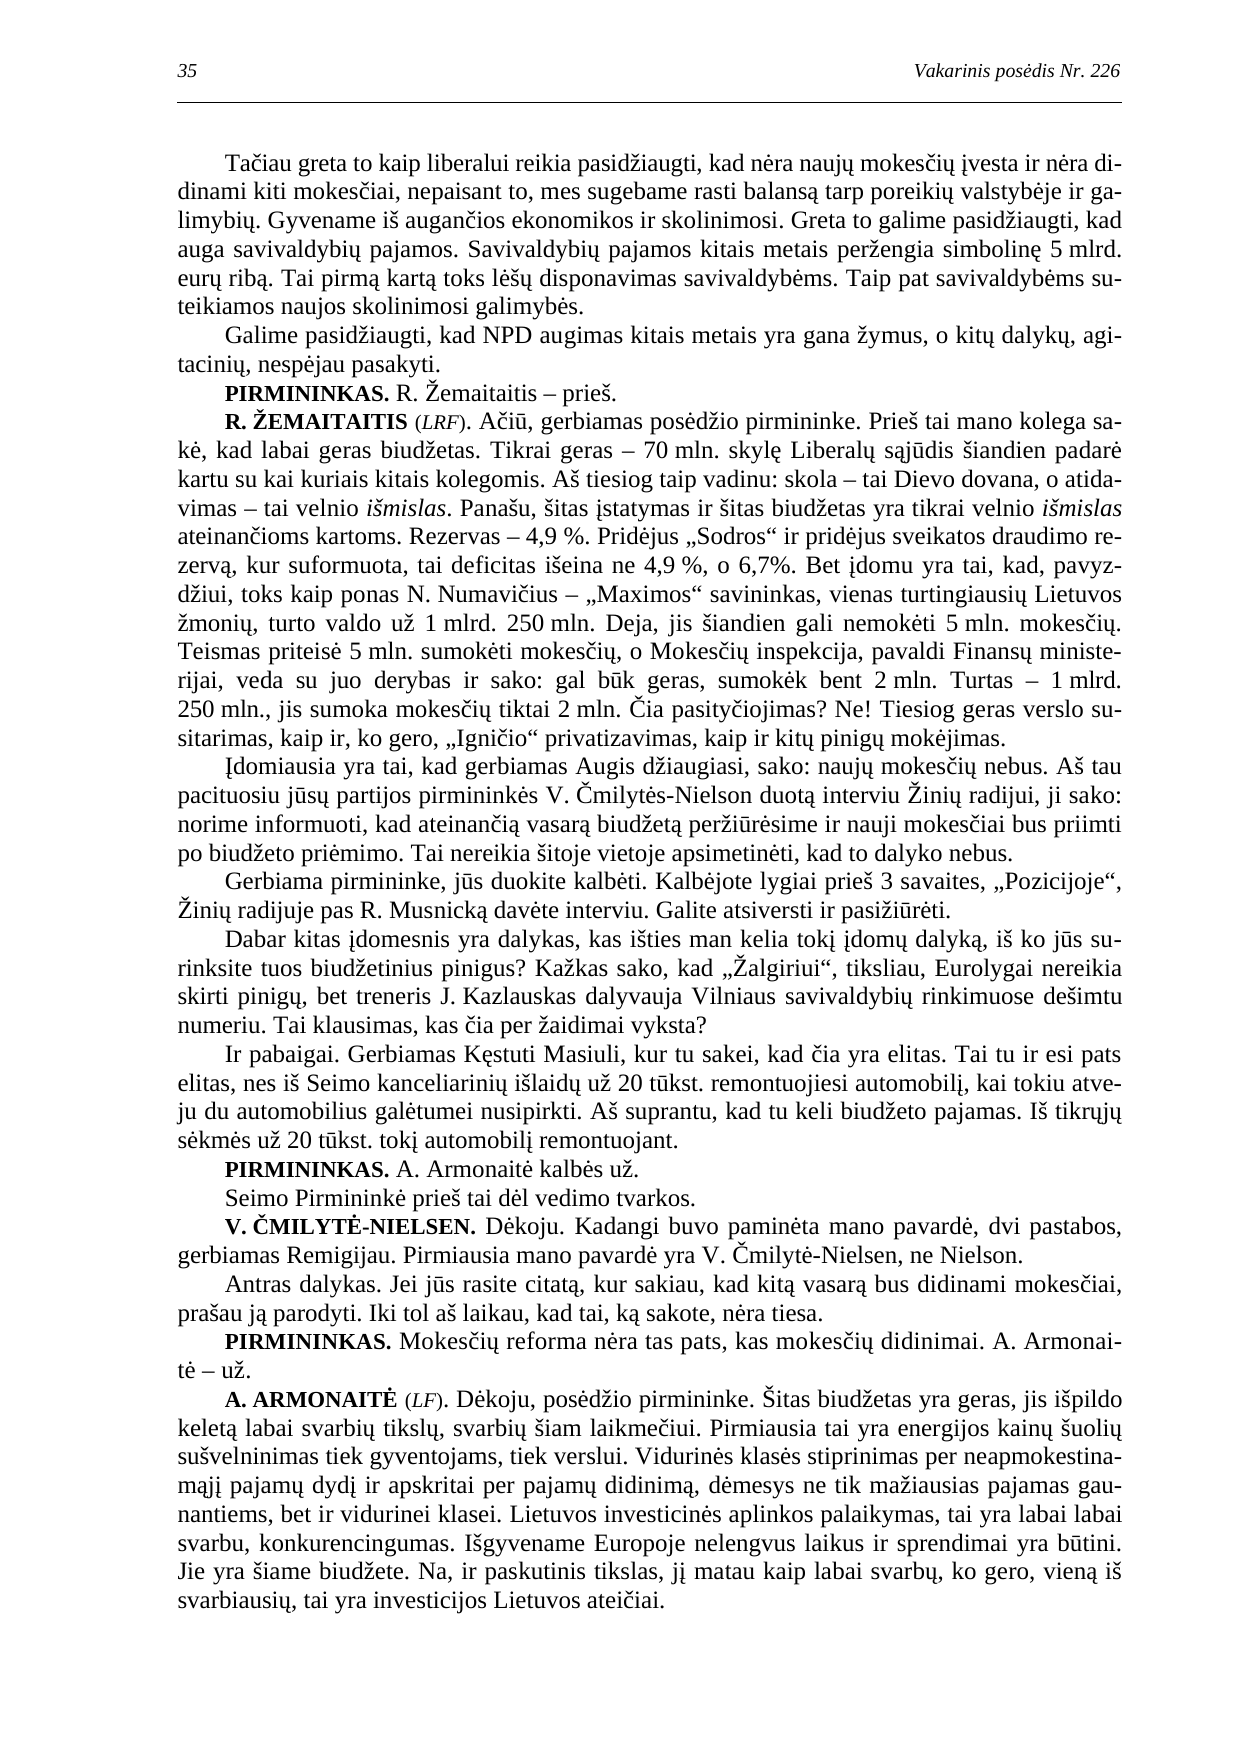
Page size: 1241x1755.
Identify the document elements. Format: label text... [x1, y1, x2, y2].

text PIRMININKAS. Mo­kes­čių re­for­ma nė­ra tas pats, kas mo­kes­čių di­di­ni­mai. A. Ar­mo­nai­tė – už. [177, 1326, 1122, 1384]
text A. ARMONAITĖ (LF). Dė­ko­ju, po­sė­džio pir­mi­nin­ke. Ši­tas biu­dže­tas yra ge­ras, jis iš­pil­do ke­le­tą la­bai svar­bių tiks­lų, svar­bių šiam laik­me­čiui. Pir­miau­sia tai yra ener­gi­jos kai­nų šuo­lių su­švel­ni­ni­mas tiek gy­ven­to­jams, tiek ver­slui. Vi­du­ri­nės kla­sės stip­ri­ni­mas per ne­ap­mo­kes­ti­na­mą­jį pa­ja­mų dy­dį ir ap­skri­tai per pa­ja­mų di­di­ni­mą, dė­me­sys ne tik ma­žiau­sias pa­ja­mas gau­nan­tiems, bet ir vi­du­ri­nei kla­sei. Lie­tu­vos in­ves­ti­ci­nės ap­lin­kos pa­lai­ky­mas, tai yra la­bai la­bai svar­bu, kon­ku­ren­cin­gu­mas. Iš­gy­ve­na­me Eu­ro­po­je ne­leng­vus lai­kus ir spren­di­mai yra bū­ti­ni. Jie yra šia­me biu­dže­te. Na, ir pas­ku­ti­nis tiks­las, jį ma­tau kaip la­bai svar­bų, ko ge­ro, vie­ną iš svar­biau­sių, tai yra in­ves­ti­ci­jos Lie­tu­vos at­ei­čiai. [177, 1384, 1122, 1614]
text Įdo­miau­sia yra tai, kad ger­bia­mas Au­gis džiau­gia­si, sa­ko: nau­jų mo­kes­čių ne­bus. Aš tau pa­ci­tuo­siu jū­sų par­ti­jos pir­mi­nin­kės V. Čmi­ly­tės-Niel­son duo­tą in­ter­viu Ži­nių ra­di­jui, ji sa­ko: no­ri­me in­for­muo­ti, kad at­ei­nan­čią va­sa­rą biu­dže­tą per­žiū­rė­si­me ir nau­ji mo­kes­čiai bus pri­im­ti po biu­dže­to pri­ėmi­mo. Tai ne­rei­kia ši­to­je vie­to­je ap­si­me­ti­nė­ti, kad to da­ly­ko ne­bus. [177, 751, 1122, 866]
text Sei­mo Pir­mi­nin­kė prieš tai dėl ve­di­mo tvar­kos. [177, 1183, 1122, 1211]
text Da­bar ki­tas įdo­mes­nis yra da­ly­kas, kas iš­ties man ke­lia to­kį įdo­mų da­ly­ką, iš ko jūs su­rink­si­te tuos biu­dže­ti­nius pi­ni­gus? Kaž­kas sa­ko, kad „Žal­gi­riui“, tiks­liau, Eu­ro­ly­gai ne­rei­kia skir­ti pi­ni­gų, bet tre­ne­ris J. Kaz­laus­kas da­ly­vau­ja Vil­niaus sa­vi­val­dy­bių rin­ki­muo­se de­šim­tu nu­me­riu. Tai klau­si­mas, kas čia per žai­di­mai vyks­ta? [177, 924, 1122, 1039]
text Ir pa­bai­gai. Ger­bia­mas Kęs­tu­ti Ma­siu­li, kur tu sa­kei, kad čia yra eli­tas. Tai tu ir esi pats eli­tas, nes iš Sei­mo kan­ce­lia­ri­nių iš­lai­dų už 20 tūkst. re­mon­tuo­jie­si au­to­mo­bi­lį, kai to­kiu at­ve­ju du au­to­mo­bi­lius ga­lė­tu­mei nu­si­pirk­ti. Aš su­pran­tu, kad tu ke­li biu­dže­to pa­ja­mas. Iš tik­rų­jų sėk­mės už 20 tūkst. to­kį au­to­mo­bi­lį re­mon­tuo­jant. [177, 1039, 1122, 1154]
text PIRMININKAS. R. Že­mai­tai­tis – prieš. [177, 378, 1122, 406]
text R. ŽEMAITAITIS (LRF). Ačiū, ger­bia­mas po­sė­džio pir­mi­nin­ke. Prieš tai ma­no ko­le­ga sa­kė, kad la­bai ge­ras biu­dže­tas. Tik­rai ge­ras – 70 mln. sky­lę Li­be­ra­lų są­jū­dis šian­dien pa­da­rė kar­tu su kai ku­riais ki­tais ko­le­go­mis. Aš tie­siog taip va­di­nu: sko­la – tai Die­vo do­va­na, o ati­da­vi­mas – tai vel­nio iš­mis­las. Pa­na­šu, ši­tas įsta­ty­mas ir ši­tas biu­dže­tas yra tik­rai vel­nio iš­mis­las at­ei­nan­čioms kar­toms. Re­zer­vas – 4,9 %. Pri­dė­jus „Sod­ros“ ir pri­dė­jus svei­ka­tos drau­di­mo re­zer­vą, kur su­for­muo­ta, tai de­fi­ci­tas iš­ei­na ne 4,9 %, o 6,7%. Bet įdo­mu yra tai, kad, pa­vyz­džiui, toks kaip po­nas N. Nu­ma­vi­čius – „Ma­xi­mos“ sa­vi­nin­kas, vie­nas tur­tin­giau­sių Lie­tu­vos žmo­nių, tur­to val­do už 1 mlrd. 250 mln. De­ja, jis šian­dien ga­li ne­mo­kė­ti 5 mln. mo­kes­čių. Teis­mas pri­tei­sė 5 mln. su­mo­kė­ti mo­kes­čių, o Mo­kes­čių ins­pek­ci­ja, pa­val­di Fi­nan­sų mi­nis­te­ri­jai, ve­da su juo de­ry­bas ir sa­ko: gal būk ge­ras, su­mo­kėk bent 2 mln. Tur­tas – 1 mlrd. 250 mln., jis su­mo­ka mo­kes­čių tik­tai 2 mln. Čia pa­si­ty­čio­ji­mas? Ne! Tie­siog ge­ras ver­slo su­si­ta­ri­mas, kaip ir, ko ge­ro, „Ig­ni­čio“ pri­va­ti­za­vi­mas, kaip ir ki­tų pi­ni­gų mo­kė­ji­mas. [177, 406, 1122, 751]
text Ga­li­me pa­si­džiaug­ti, kad NPD au­gi­mas ki­tais me­tais yra gana žy­mus, o ki­tų da­ly­kų, agi­ta­ci­nių, ne­spė­jau pa­sa­ky­ti. [177, 320, 1122, 378]
text Ger­bia­ma pir­mi­nin­ke, jūs duo­ki­te kal­bė­ti. Kal­bė­jo­te ly­giai prieš 3 sa­vai­tes, „Po­zi­ci­jo­je“, Ži­nių ra­di­ju­je pas R. Mus­nic­ką da­vė­te in­ter­viu. Ga­li­te at­si­vers­ti ir pa­si­žiū­rė­ti. [177, 866, 1122, 924]
text PIRMININKAS. A. Ar­mo­nai­tė kal­bės už. [177, 1154, 1122, 1183]
text Ant­ras da­ly­kas. Jei jūs ra­si­te ci­ta­tą, kur sa­kiau, kad ki­tą va­sa­rą bus di­di­na­mi mo­kes­čiai, pra­šau ją pa­ro­dy­ti. Iki tol aš lai­kau, kad tai, ką sa­ko­te, nė­ra tie­sa. [177, 1269, 1122, 1326]
text V. ČMILYTĖ-NIELSEN. Dė­ko­ju. Ka­dan­gi bu­vo pa­mi­nė­ta ma­no pa­var­dė, dvi pa­sta­bos, ger­bia­mas Re­mi­gi­jau. Pir­miau­sia ma­no pa­var­dė yra V. Čmi­ly­tė-Niel­sen, ne Niel­son. [177, 1211, 1122, 1269]
text Ta­čiau gre­ta to kaip li­be­ra­lui rei­kia pa­si­džiaug­ti, kad nė­ra nau­jų mo­kes­čių įves­ta ir nė­ra di­di­na­mi ki­ti mo­kes­čiai, ne­pai­sant to, mes su­ge­ba­me ras­ti ba­lan­są tarp po­rei­kių vals­ty­bė­je ir ga­li­my­bių. Gy­ve­na­me iš au­gan­čios eko­no­mi­kos ir sko­li­ni­mo­si. Gre­ta to ga­li­me pa­si­džiaug­ti, kad au­ga sa­vi­val­dy­bių pa­ja­mos. Sa­vi­val­dy­bių pa­ja­mos ki­tais me­tais per­žen­gia sim­bo­li­nę 5 mlrd. eu­rų ri­bą. Tai pir­mą kar­tą toks lė­šų dis­po­na­vi­mas sa­vi­val­dy­bėms. Taip pat sa­vi­val­dy­bėms su­tei­kia­mos nau­jos sko­li­ni­mo­si ga­li­my­bės. [177, 148, 1122, 320]
